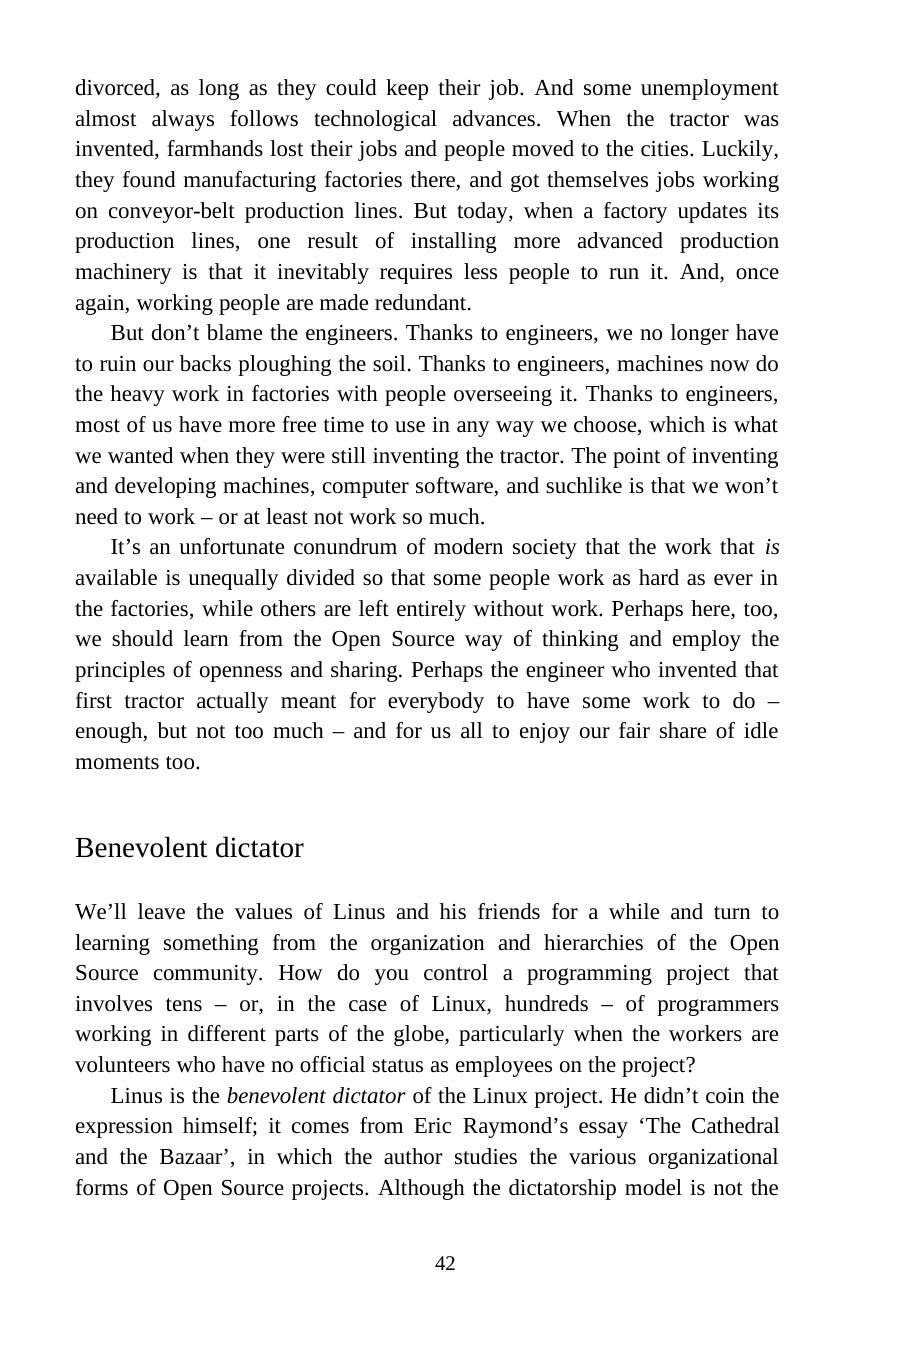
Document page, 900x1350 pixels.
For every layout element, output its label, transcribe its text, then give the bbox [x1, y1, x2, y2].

text But don’t blame the engineers. Thanks to engineers, we no longer have to ruin our backs ploughing the soil. Thanks to engineers, machines now do the heavy work in factories with people overseeing it. Thanks to engineers, most of us have more free time to use in any way we choose, which is what we wanted when they were still inventing the tractor. The point of inventing and developing machines, computer software, and suchlike is that we won’t need to work – or at least not work so much. [75, 320, 780, 529]
subtitle Benevolent dictator [75, 831, 780, 863]
text divorced, as long as they could keep their job. And some unemployment almost always follows technological advances. When the tractor was invented, farmhands lost their jobs and people moved to the cities. Luckily, they found manufacturing factories there, and got themselves jobs working on conveyor-belt production lines. But today, when a factory updates its production lines, one result of installing more advanced production machinery is that it inevitably requires less people to run it. And, once again, working people are made redundant. [75, 75, 780, 315]
text Linus is the benevolent dictator of the Linux project. He didn’t coin the expression himself; it comes from Eric Raymond’s essay ‘The Cathedral and the Bazaar’, in which the author studies the various organizational forms of Open Source projects. Although the dictatorship model is not the [75, 1083, 780, 1200]
text We’ll leave the values of Linus and his friends for a while and turn to learning something from the organization and hierarchies of the Open Source community. How do you control a programming project that involves tens – or, in the case of Linux, hundreds – of programmers working in different parts of the globe, particularly when the workers are volunteers who have no official status as employees on the project? [75, 899, 780, 1077]
text It’s an unfortunate conundrum of modern society that the work that is available is unequally divided so that some people work as hard as ever in the factories, while others are left entirely without work. Perhaps here, too, we should learn from the Open Source way of thinking and employ the principles of openness and sharing. Perhaps the engineer who invented that first tractor actually meant for everybody to have some work to do – enough, but not too much – and for us all to enjoy our fair share of idle moments too. [75, 534, 780, 774]
